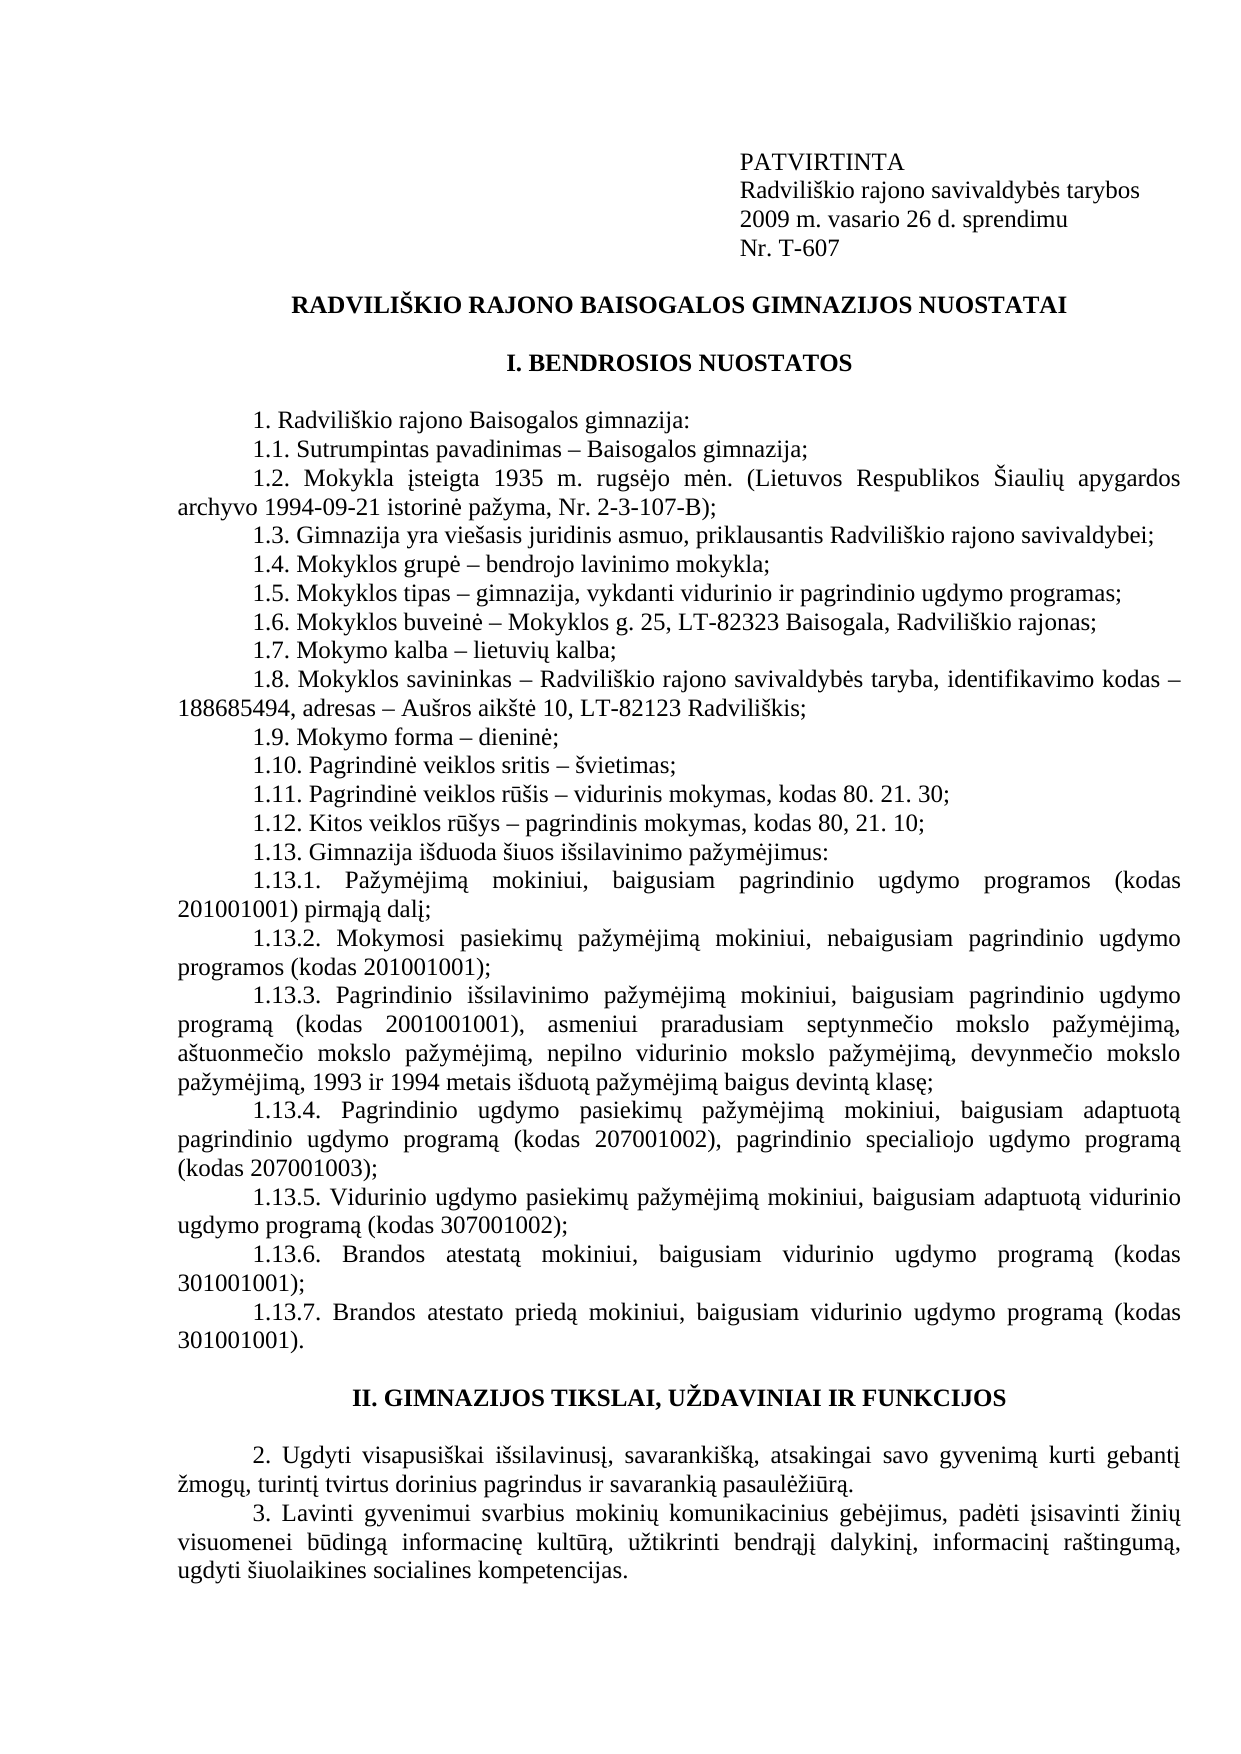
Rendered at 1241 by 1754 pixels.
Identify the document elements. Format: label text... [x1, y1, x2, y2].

text 1.2. Mokykla įsteigta 1935 m. rugsėjo mėn. (Lietuvos Respublikos Šiaulių apygardos archyvo 1994-09-21 istorinė pažyma, Nr. 2-3-107-B); [177, 463, 1181, 521]
text RADVILIŠKIO RAJONO BAISOGALOS GIMNAZIJOS NUOSTATAI [177, 291, 1181, 319]
text 1.13.4. Pagrindinio ugdymo pasiekimų pažymėjimą mokiniui, baigusiam adaptuotą pagrindinio ugdymo programą (kodas 207001002), pagrindinio specialiojo ugdymo programą (kodas 207001003); [177, 1096, 1181, 1182]
text 1.12. Kitos veiklos rūšys – pagrindinis mokymas, kodas 80, 21. 10; [177, 808, 1181, 837]
text Nr. T-607 [738, 233, 1181, 262]
text I. BENDROSIOS NUOSTATOS [177, 348, 1181, 377]
text 1.13.3. Pagrindinio išsilavinimo pažymėjimą mokiniui, baigusiam pagrindinio ugdymo programą (kodas 2001001001), asmeniui praradusiam septynmečio mokslo pažymėjimą, aštuonmečio mokslo pažymėjimą, nepilno vidurinio mokslo pažymėjimą, devynmečio mokslo pažymėjimą, 1993 ir 1994 metais išduotą pažymėjimą baigus devintą klasę; [177, 981, 1181, 1096]
text 1.13.1. Pažymėjimą mokiniui, baigusiam pagrindinio ugdymo programos (kodas 201001001) pirmąją dalį; [177, 866, 1181, 923]
text 1.13. Gimnazija išduoda šiuos išsilavinimo pažymėjimus: [177, 837, 1181, 866]
text II. GIMNAZIJOS TIKSLAI, UŽDAVINIAI IR FUNKCIJOS [177, 1383, 1181, 1412]
text 1.3. Gimnazija yra viešasis juridinis asmuo, priklausantis Radviliškio rajono savivaldybei; [177, 521, 1181, 549]
text 3. Lavinti gyvenimui svarbius mokinių komunikacinius gebėjimus, padėti įsisavinti žinių visuomenei būdingą informacinę kultūrą, užtikrinti bendrąjį dalykinį, informacinį raštingumą, ugdyti šiuolaikines socialines kompetencijas. [177, 1498, 1181, 1584]
text 1.13.6. Brandos atestatą mokiniui, baigusiam vidurinio ugdymo programą (kodas 301001001); [177, 1239, 1181, 1297]
text 1.13.7. Brandos atestato priedą mokiniui, baigusiam vidurinio ugdymo programą (kodas 301001001). [177, 1297, 1181, 1354]
text 2009 m. vasario 26 d. sprendimu [738, 204, 1181, 233]
text 1.13.5. Vidurinio ugdymo pasiekimų pažymėjimą mokiniui, baigusiam adaptuotą vidurinio ugdymo programą (kodas 307001002); [177, 1182, 1181, 1239]
text 1.5. Mokyklos tipas – gimnazija, vykdanti vidurinio ir pagrindinio ugdymo programas; [177, 578, 1181, 607]
text 1.6. Mokyklos buveinė – Mokyklos g. 25, LT-82323 Baisogala, Radviliškio rajonas; [177, 607, 1181, 636]
text 1.8. Mokyklos savininkas – Radviliškio rajono savivaldybės taryba, identifikavimo kodas – 188685494, adresas – Aušros aikštė 10, LT-82123 Radviliškis; [177, 664, 1181, 722]
text 2. Ugdyti visapusiškai išsilavinusį, savarankišką, atsakingai savo gyvenimą kurti gebantį žmogų, turintį tvirtus dorinius pagrindus ir savarankią pasaulėžiūrą. [177, 1441, 1181, 1498]
text 1.1. Sutrumpintas pavadinimas – Baisogalos gimnazija; [177, 434, 1181, 463]
text Radviliškio rajono savivaldybės tarybos [738, 176, 1181, 204]
text 1.7. Mokymo kalba – lietuvių kalba; [177, 636, 1181, 664]
text PATVIRTINTA [738, 147, 1181, 176]
text 1.4. Mokyklos grupė – bendrojo lavinimo mokykla; [177, 549, 1181, 578]
text 1.11. Pagrindinė veiklos rūšis – vidurinis mokymas, kodas 80. 21. 30; [177, 779, 1181, 808]
text 1. Radviliškio rajono Baisogalos gimnazija: [177, 406, 1181, 434]
text 1.13.2. Mokymosi pasiekimų pažymėjimą mokiniui, nebaigusiam pagrindinio ugdymo programos (kodas 201001001); [177, 923, 1181, 981]
text 1.9. Mokymo forma – dieninė; [177, 722, 1181, 751]
text 1.10. Pagrindinė veiklos sritis – švietimas; [177, 751, 1181, 779]
